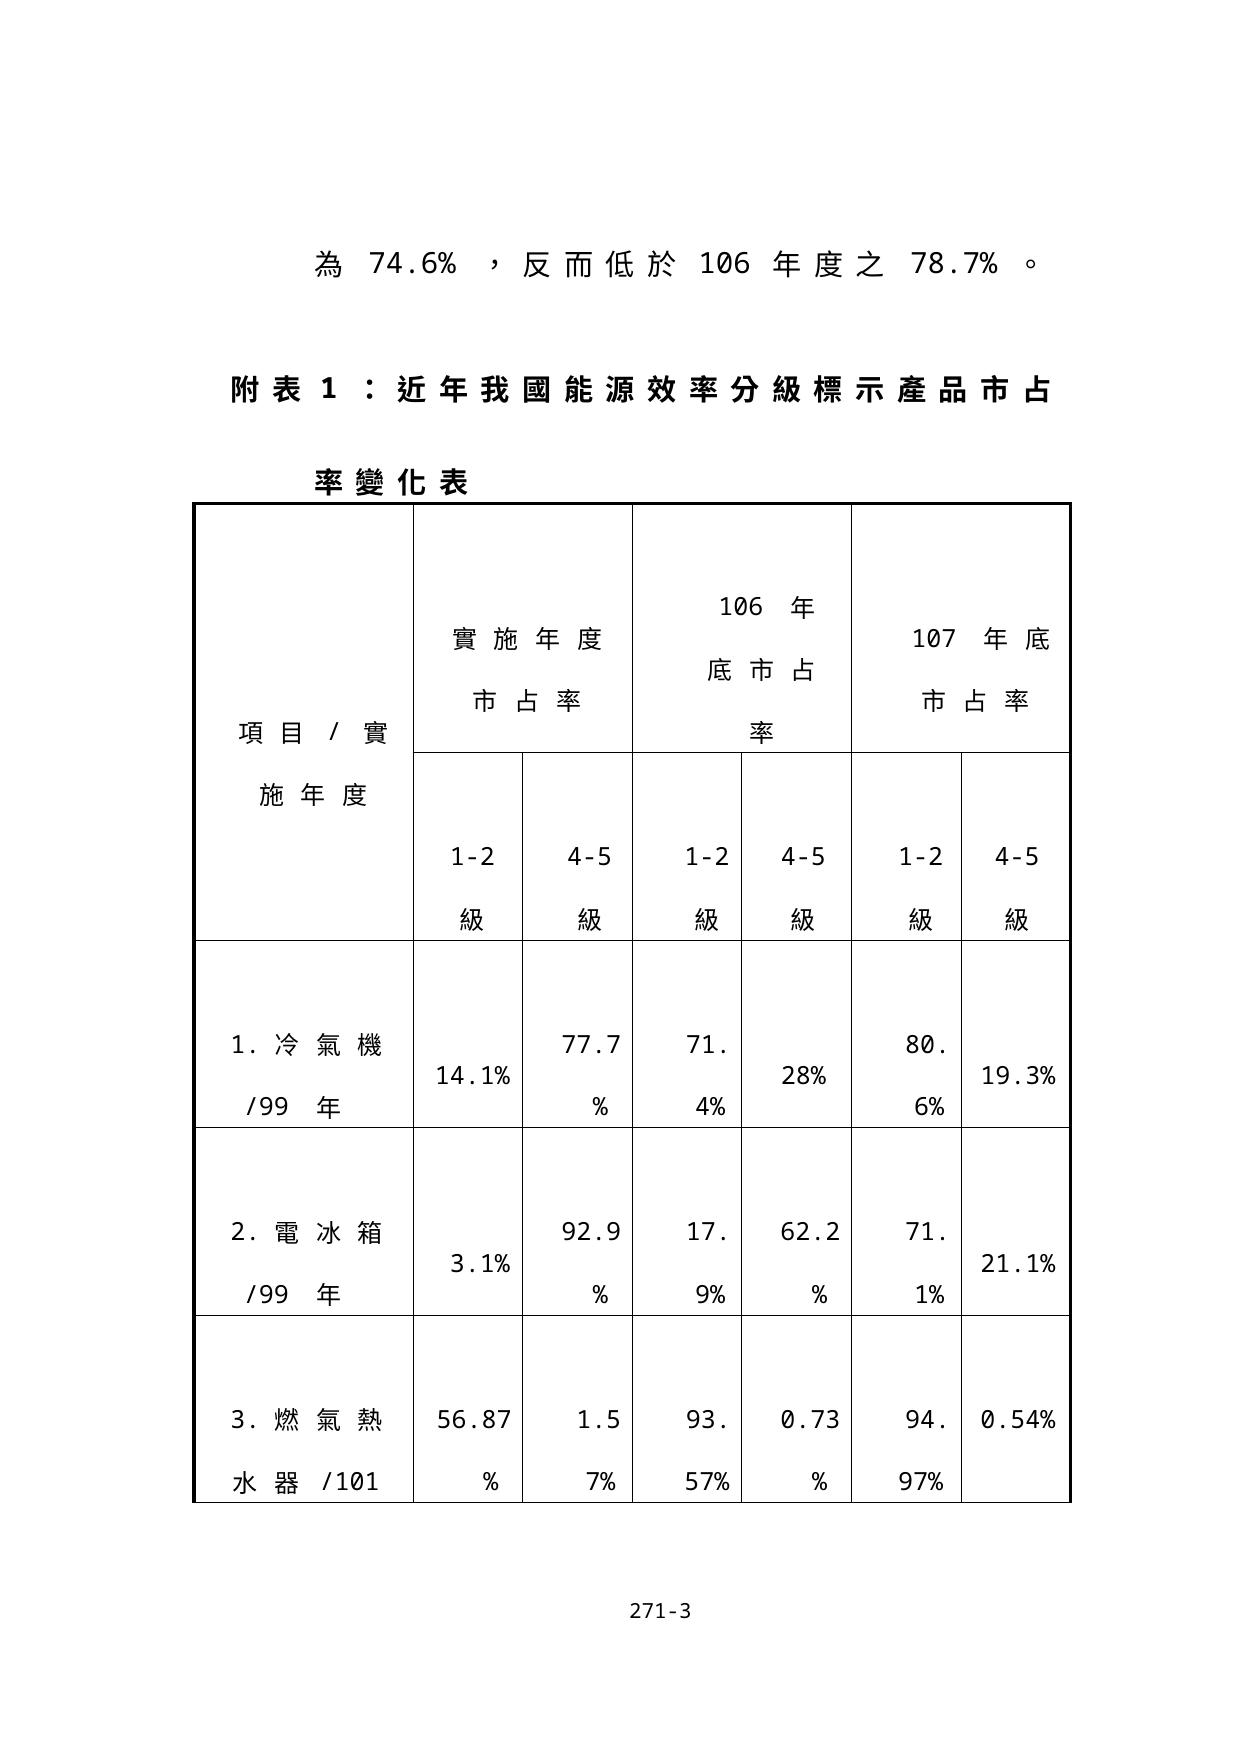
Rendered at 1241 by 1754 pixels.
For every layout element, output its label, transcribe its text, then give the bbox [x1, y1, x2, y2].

table_cell 3.1% [414, 1128, 522, 1314]
table_cell 56.87% [414, 1316, 522, 1502]
text 為74.6%，反而低於106年度之78.7%。 [271, 189, 1058, 314]
table_cell 21.1% [962, 1128, 1069, 1314]
table_cell 3.燃氣熱水器/101 [196, 1316, 413, 1502]
table_cell 0.73% [742, 1316, 851, 1502]
table_cell 1.57% [523, 1316, 632, 1502]
table_cell 4-5級 [523, 753, 632, 939]
table_cell 77.7% [523, 941, 632, 1127]
table_header 106年底市占率 [633, 505, 851, 752]
table_cell 1-2級 [852, 753, 961, 939]
table_cell 1.冷氣機/99年 [196, 941, 413, 1127]
table_header 項目/實施年度 [196, 505, 413, 939]
table_cell 17.9% [633, 1128, 741, 1314]
table_cell 14.1% [414, 941, 522, 1127]
table_cell 1-2級 [414, 753, 522, 939]
table_cell 19.3% [962, 941, 1069, 1127]
table_cell 71.4% [633, 941, 741, 1127]
table_cell 62.2% [742, 1128, 851, 1314]
table_cell 4-5級 [742, 753, 851, 939]
table_cell 80.6% [852, 941, 961, 1127]
table_cell 4-5級 [962, 753, 1069, 939]
table_header 實施年度市占率 [414, 505, 632, 752]
table_cell 0.54% [962, 1316, 1069, 1502]
table_cell 28% [742, 941, 851, 1127]
table_header 107年底市占率 [852, 505, 1069, 752]
text 附表1：近年我國能源效率分級標示產品市占率變化表 [185, 314, 1058, 502]
table_cell 71.1% [852, 1128, 961, 1314]
table_cell 92.9% [523, 1128, 632, 1314]
table_cell 93.57% [633, 1316, 741, 1502]
table_cell 94.97% [852, 1316, 961, 1502]
table_cell 1-2級 [633, 753, 741, 939]
table_cell 2.電冰箱/99年 [196, 1128, 413, 1314]
